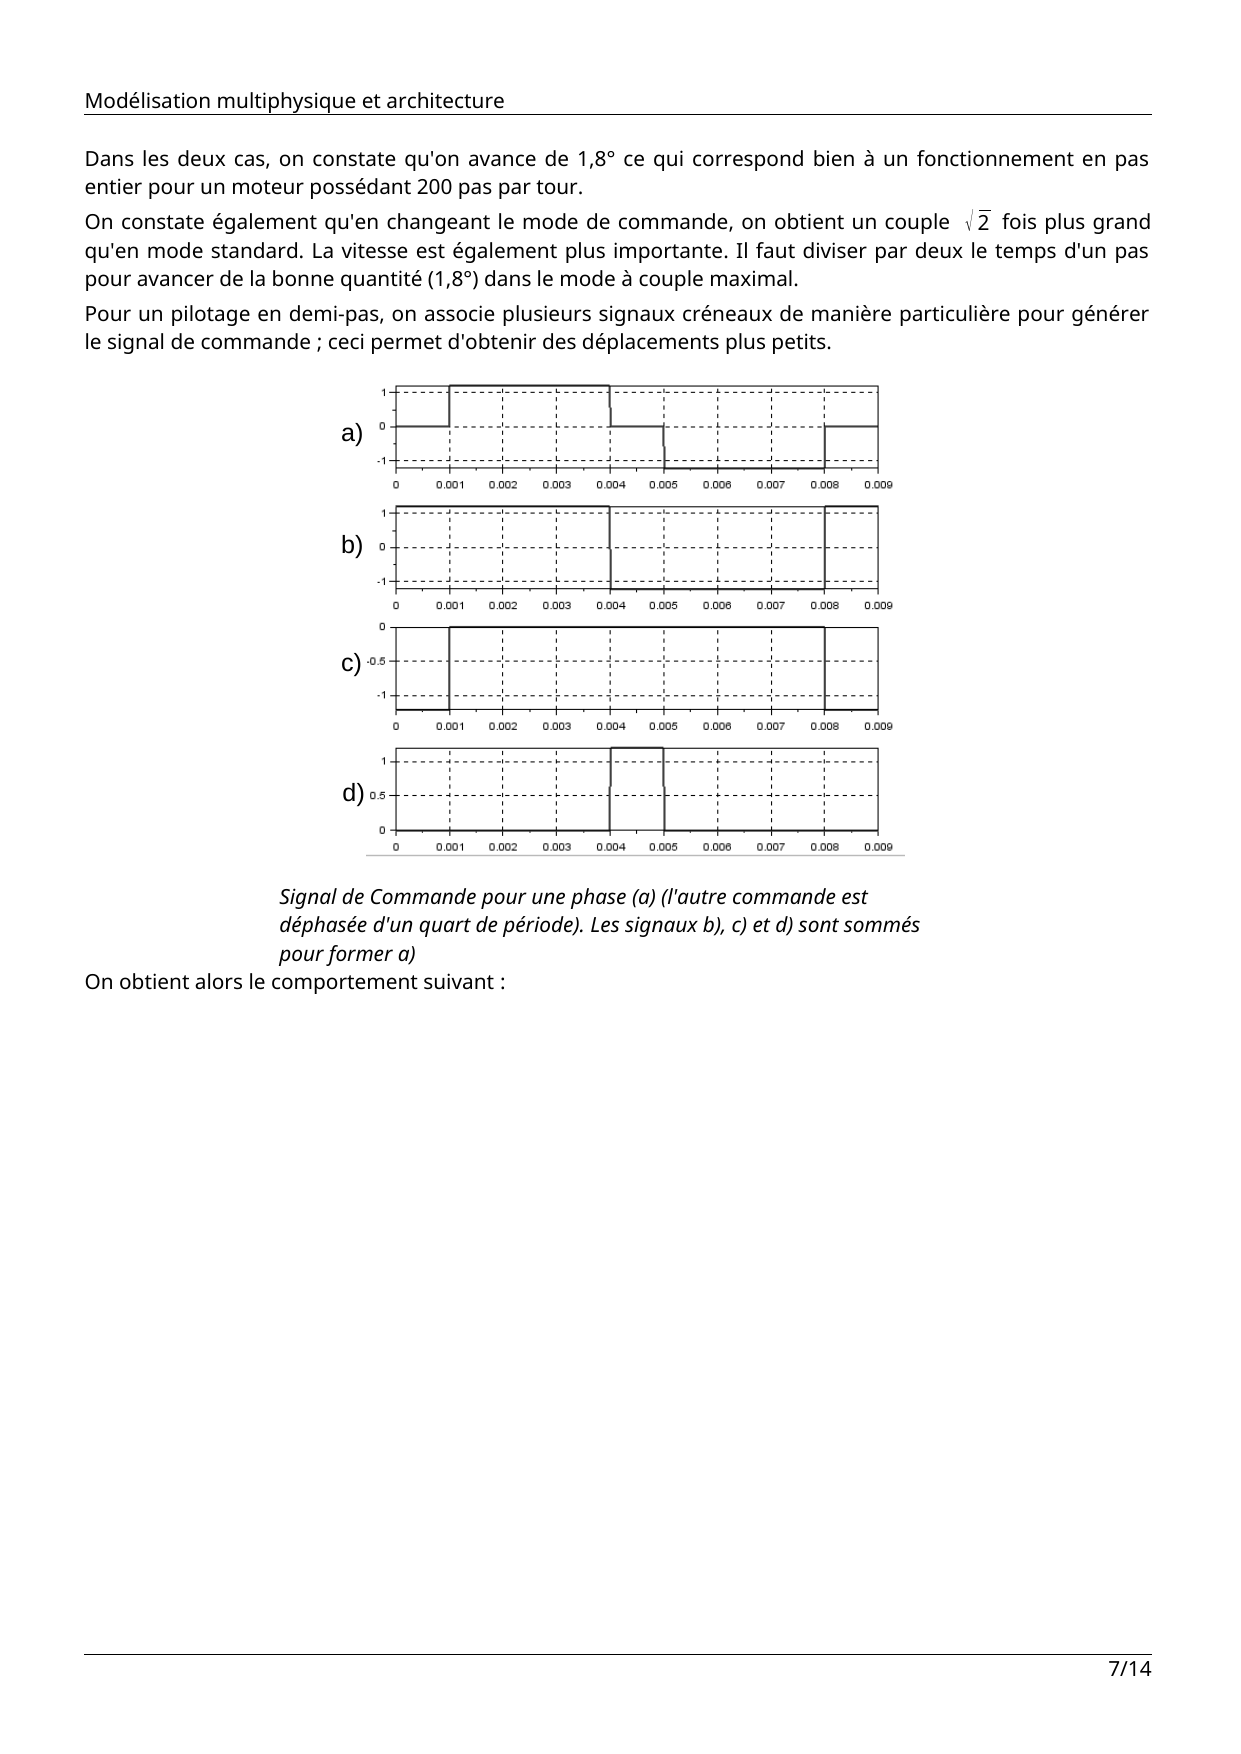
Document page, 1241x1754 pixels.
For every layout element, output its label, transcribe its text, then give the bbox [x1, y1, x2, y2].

text Signal de Commande pour une phase (a) (l'autre commande est déphasée d'un quart de période). Les signaux b), c) et d) sont sommés pour former a) [279, 882, 957, 967]
text On obtient alors le comportement suivant : [84, 362, 1152, 996]
text Dans les deux cas, on constate qu'on avance de 1,8° ce qui correspond bien à un fonctionnement en pas entier pour un moteur possédant 200 pas par tour. [84, 144, 1152, 201]
text On constate également qu'en changeant le mode de commande, on obtient un couple fois plus grand qu'en mode standard. La vitesse est également plus importante. Il faut diviser par deux le temps d'un pas pour avancer de la bonne quantité (1,8°) dans le mode à couple maximal. [84, 207, 1152, 293]
text Pour un pilotage en demi-pas, on associe plusieurs signaux créneaux de manière particulière pour générer le signal de commande ; ceci permet d'obtenir des déplacements plus petits. [84, 299, 1152, 356]
